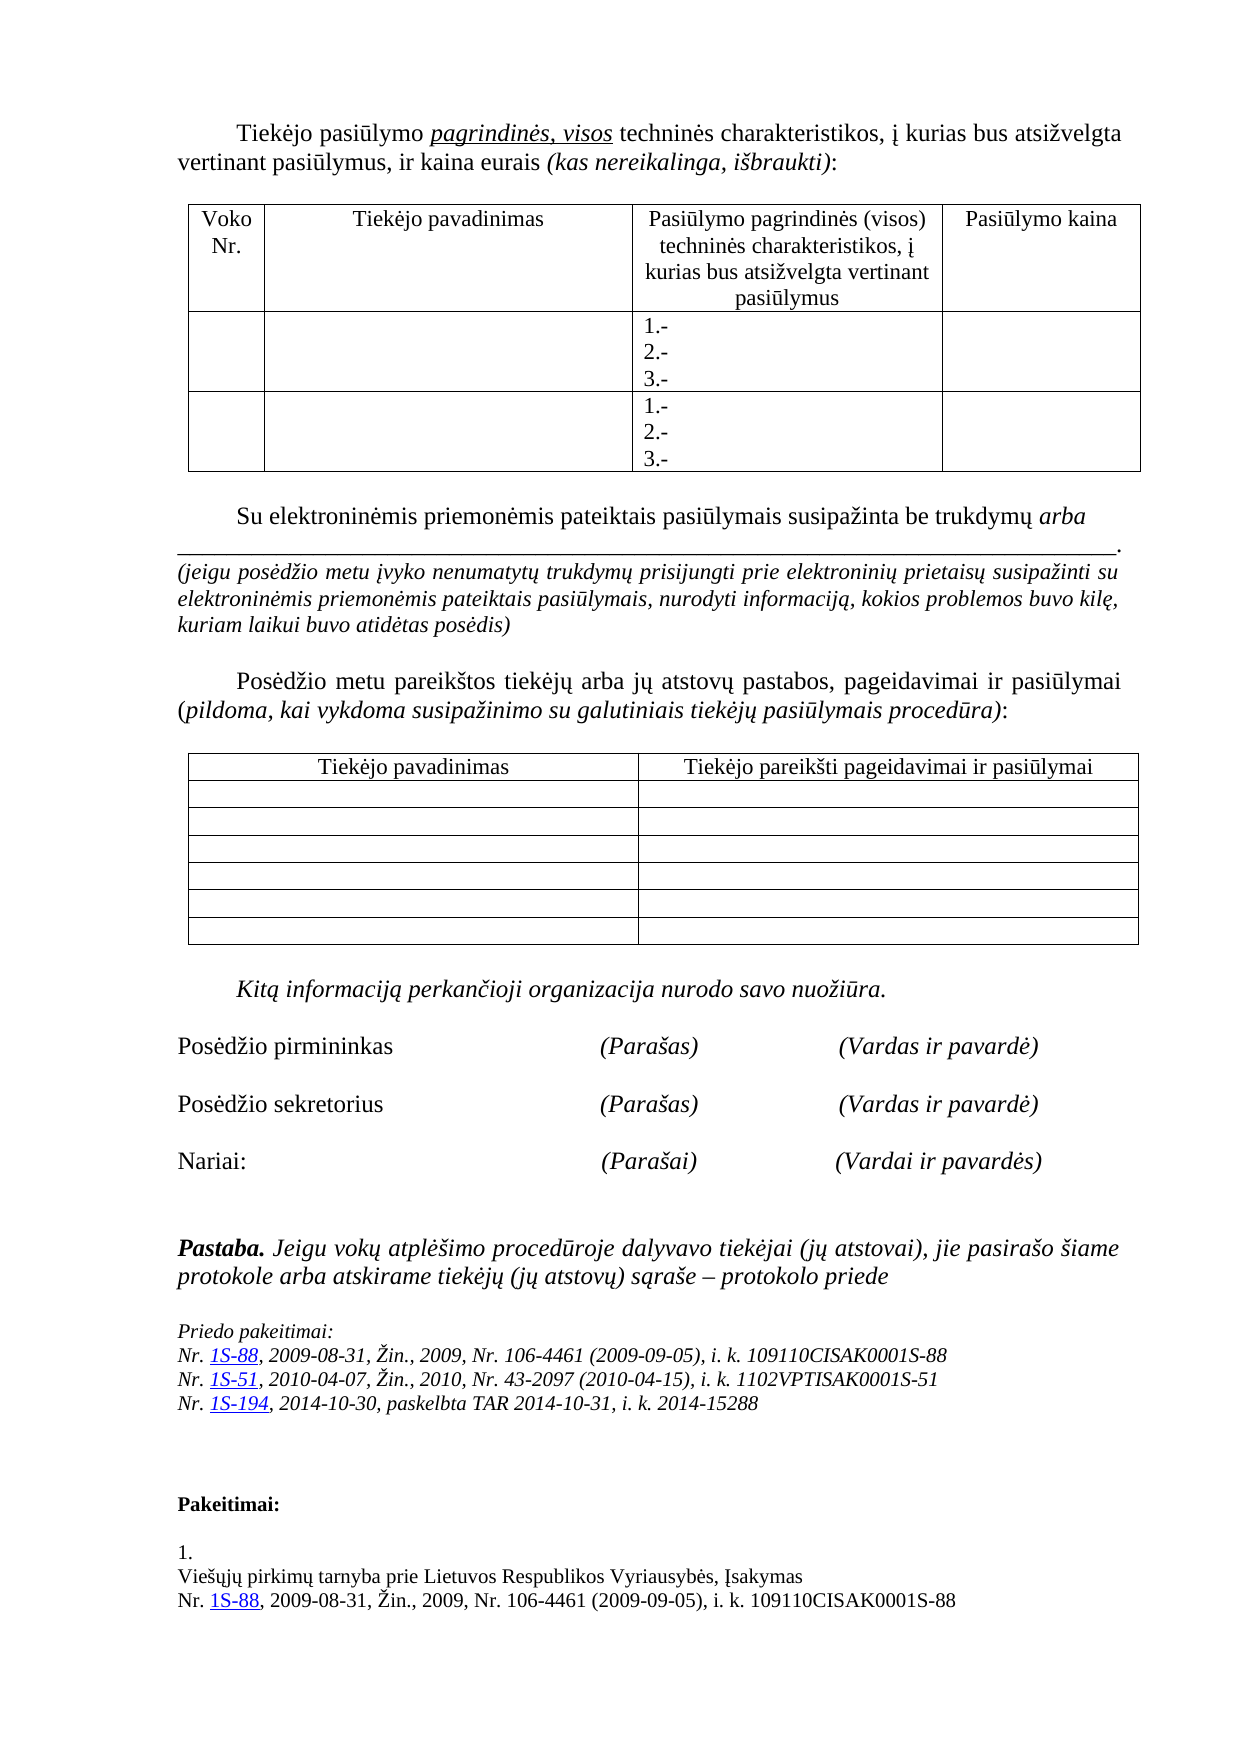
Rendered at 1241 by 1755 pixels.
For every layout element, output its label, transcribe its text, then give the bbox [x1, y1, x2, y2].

table_cell [189, 890, 638, 917]
table_cell [639, 781, 1138, 807]
table_cell [639, 918, 1138, 944]
table_cell [265, 312, 632, 391]
table_cell [639, 863, 1138, 889]
text Pastaba. Jeigu vokų atplėšimo procedūroje dalyvavo tiekėjai (jų atstovai), jie pasirašo šiame protokole arba atskirame tiekėjų (jų atstovų) sąraše – protokolo priede [177, 1233, 1122, 1290]
text 1. [177, 1540, 1122, 1564]
text Nr. 1S-88, 2009-08-31, Žin., 2009, Nr. 106-4461 (2009-09-05), i. k. 109110CISAK0001S-88 [177, 1588, 1122, 1612]
table_header Voko Nr. [189, 205, 264, 311]
table_cell 1.- 2.- 3.- [633, 312, 942, 391]
text Su elektroninėmis priemonėmis pateiktais pasiūlymais susipažinta be trukdymų arba [177, 501, 1122, 529]
table_cell 1.- 2.- 3.- [633, 392, 942, 471]
text Nr. 1S-88, 2009-08-31, Žin., 2009, Nr. 106-4461 (2009-09-05), i. k. 109110CISAK0001S-88 [177, 1343, 1122, 1367]
table_cell [189, 392, 264, 471]
text Nr. 1S-194, 2014-10-30, paskelbta TAR 2014-10-31, i. k. 2014-15288 [177, 1391, 1122, 1415]
text Kitą informaciją perkančioji organizacija nurodo savo nuožiūra. [177, 974, 1122, 1003]
table_cell [639, 836, 1138, 862]
table_cell [265, 392, 632, 471]
text Pakeitimai: [177, 1492, 1122, 1516]
text (jeigu posėdžio metu įvyko nenumatytų trukdymų prisijungti prie elektroninių prietaisų susipažinti su elektroninėmis priemonėmis pateiktais pasiūlymais, nurodyti informaciją, kokios problemos buvo kilę, kuriam laikui buvo atidėtas posėdis) [177, 558, 1122, 637]
text Tiekėjo pasiūlymo pagrindinės, visos techninės charakteristikos, į kurias bus atsižvelgta vertinant pasiūlymus, ir kaina eurais (kas nereikalinga, išbraukti): [177, 118, 1122, 176]
table_header Tiekėjo pavadinimas [265, 205, 632, 311]
table_cell [189, 781, 638, 807]
table_cell [189, 918, 638, 944]
table_header Tiekėjo pareikšti pageidavimai ir pasiūlymai [639, 754, 1138, 780]
table_cell [943, 392, 1140, 471]
text Viešųjų pirkimų tarnyba prie Lietuvos Respublikos Vyriausybės, Įsakymas [177, 1564, 1122, 1588]
table_header Pasiūlymo pagrindinės (visos) techninės charakteristikos, į kurias bus atsižvelgta vertinant pasiūlymus [633, 205, 942, 311]
text Posėdžio metu pareikštos tiekėjų arba jų atstovų pastabos, pageidavimai ir pasiūlymai (pildoma, kai vykdoma susipažinimo su galutiniais tiekėjų pasiūlymais procedūra): [177, 666, 1122, 724]
table_cell [639, 808, 1138, 834]
table_cell [639, 890, 1138, 917]
table_cell [189, 808, 638, 834]
table_cell [189, 836, 638, 862]
text Priedo pakeitimai: [177, 1319, 1122, 1343]
text Posėdžio pirmininkas (Parašas) (Vardas ir pavardė) [177, 1031, 1122, 1060]
table_header Pasiūlymo kaina [943, 205, 1140, 311]
text Nr. 1S-51, 2010-04-07, Žin., 2010, Nr. 43-2097 (2010-04-15), i. k. 1102VPTISAK0001S-51 [177, 1367, 1122, 1391]
table_header Tiekėjo pavadinimas [189, 754, 638, 780]
text _ . [177, 529, 1122, 558]
text Posėdžio sekretorius (Parašas) (Vardas ir pavardė) [177, 1089, 1122, 1118]
table_cell [189, 312, 264, 391]
table_cell [943, 312, 1140, 391]
table_cell [189, 863, 638, 889]
text Nariai: (Parašai) (Vardai ir pavardės) [177, 1146, 1122, 1175]
